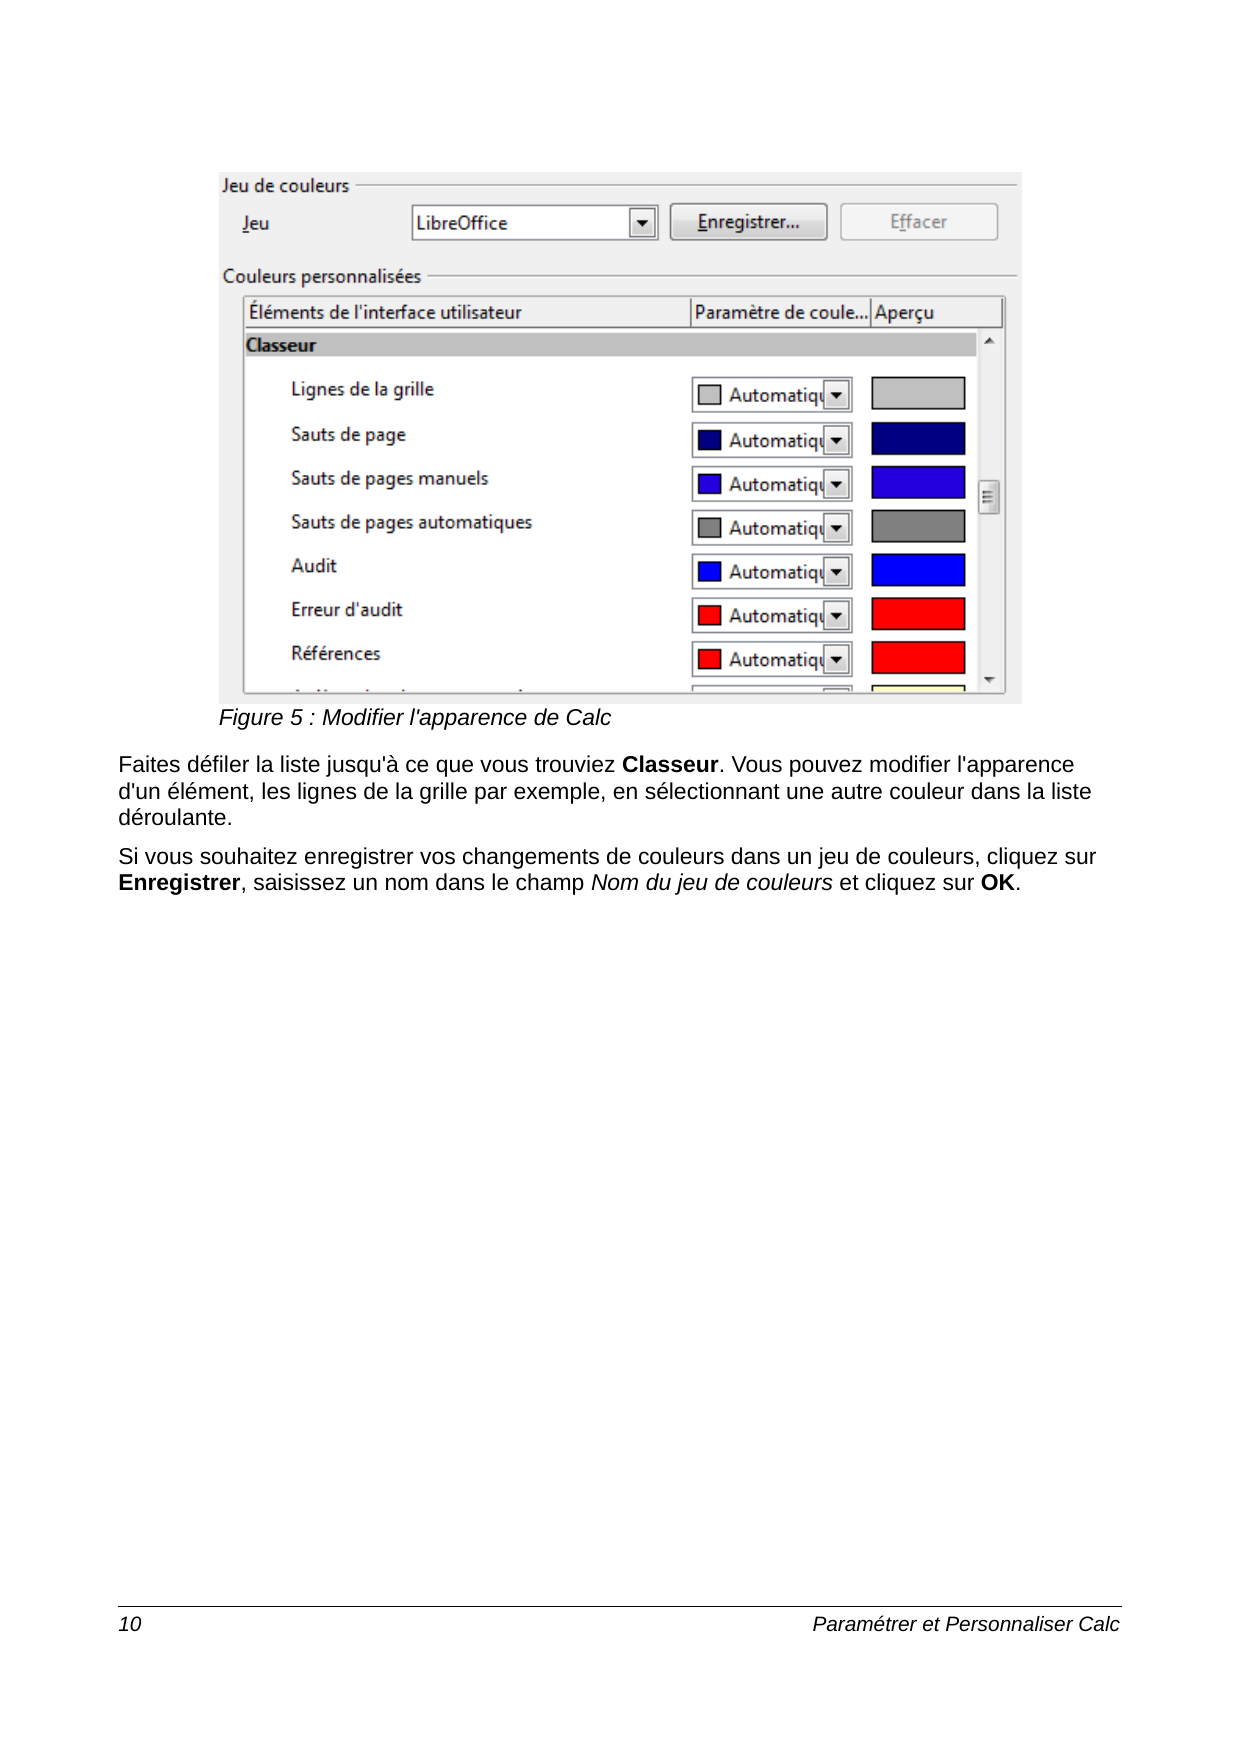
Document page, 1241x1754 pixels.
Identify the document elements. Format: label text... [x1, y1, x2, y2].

text Figure 5 : Modifier l'apparence de Calc [218, 704, 1022, 730]
picture [218, 172, 1022, 704]
text Faites défiler la liste jusqu'à ce que vous trouviez Classeur. Vous pouvez modifier l'apparence d'un élément, les lignes de la grille par exemple, en sélectionnant une autre couleur dans la liste déroulante. [118, 751, 1122, 830]
text Si vous souhaitez enregistrer vos changements de couleurs dans un jeu de couleurs, cliquez sur Enregistrer, saisissez un nom dans le champ Nom du jeu de couleurs et cliquez sur OK. [118, 843, 1122, 896]
